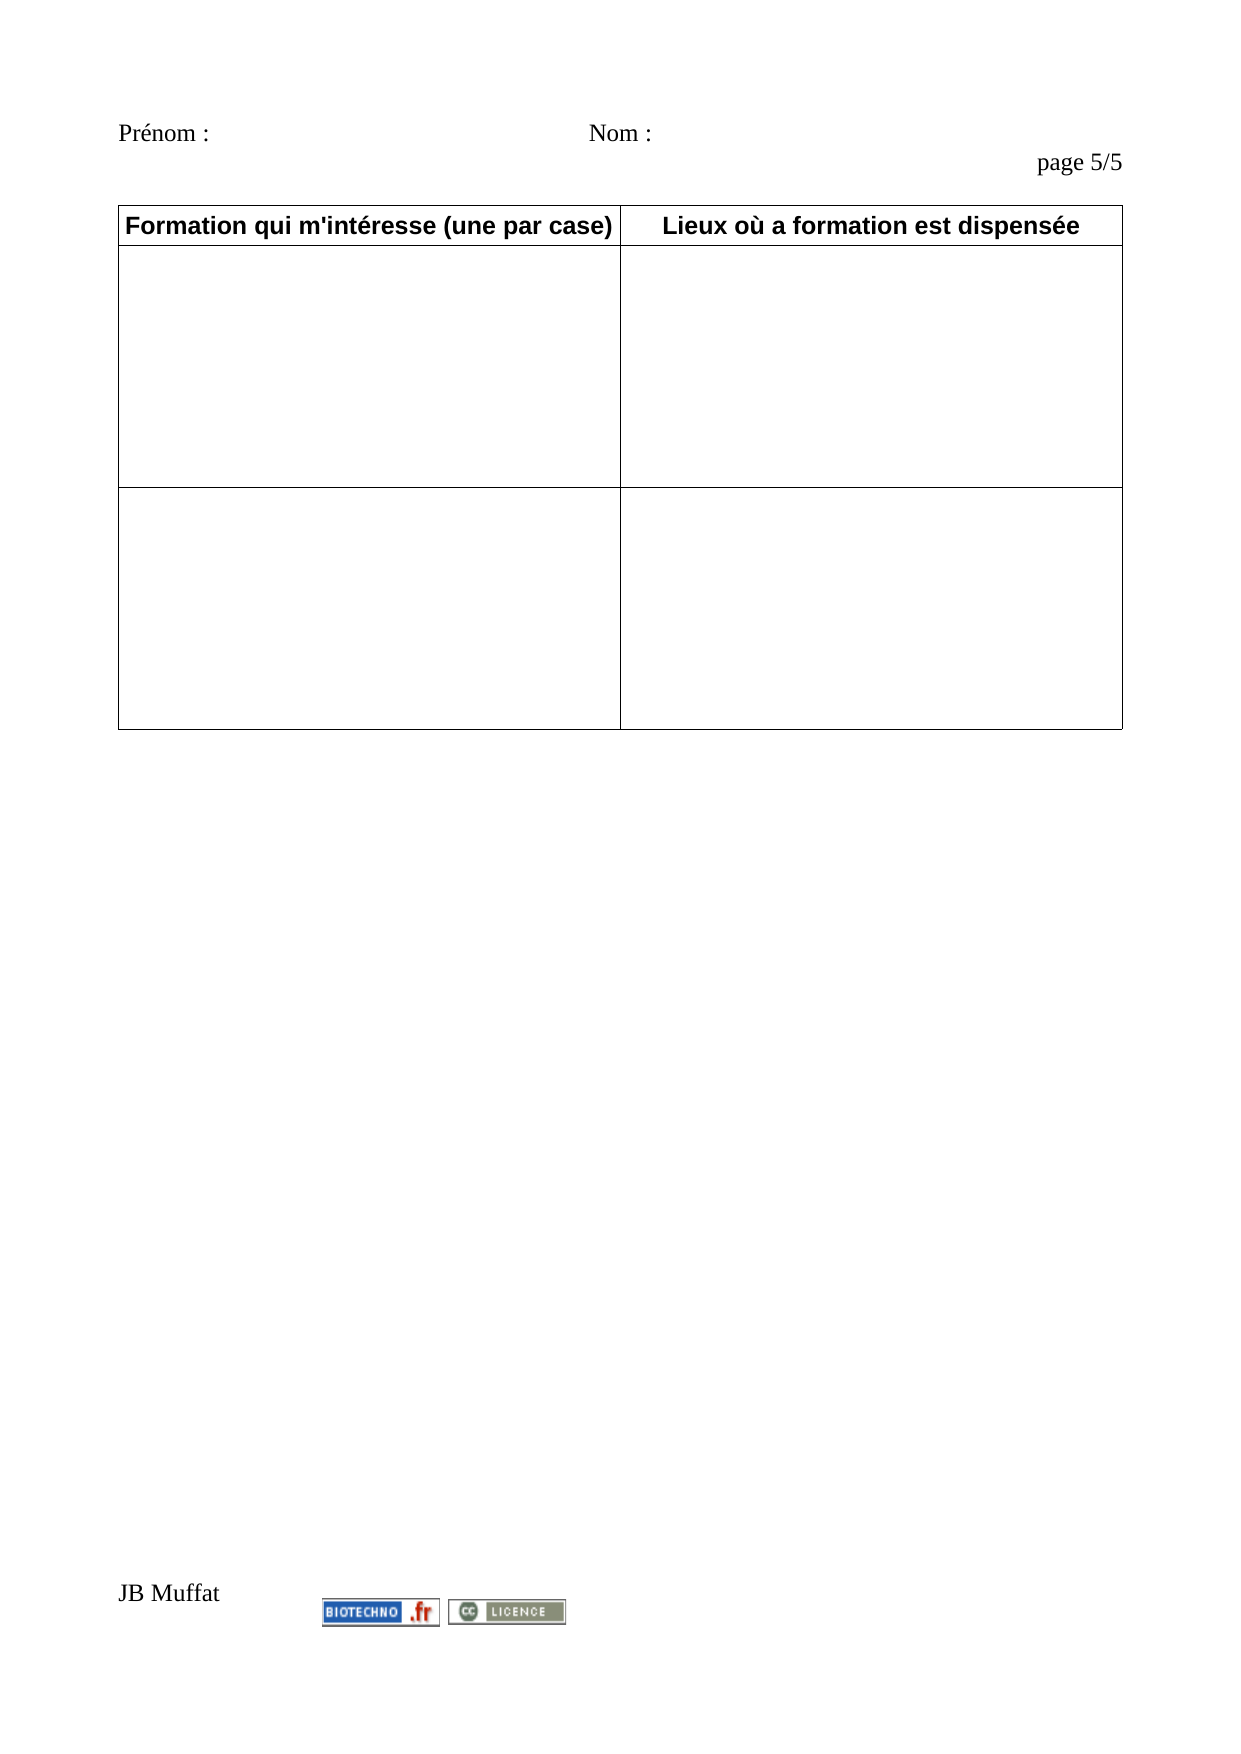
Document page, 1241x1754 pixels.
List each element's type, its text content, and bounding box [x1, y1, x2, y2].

table_header Formation qui m'intéresse (une par case) [119, 206, 620, 245]
table_cell [119, 488, 620, 728]
picture [322, 1598, 440, 1627]
table_cell [621, 246, 1122, 487]
picture [448, 1599, 567, 1625]
table_cell [621, 488, 1122, 728]
table_header Lieux où a formation est dispensée [621, 206, 1122, 245]
table_cell [119, 246, 620, 487]
